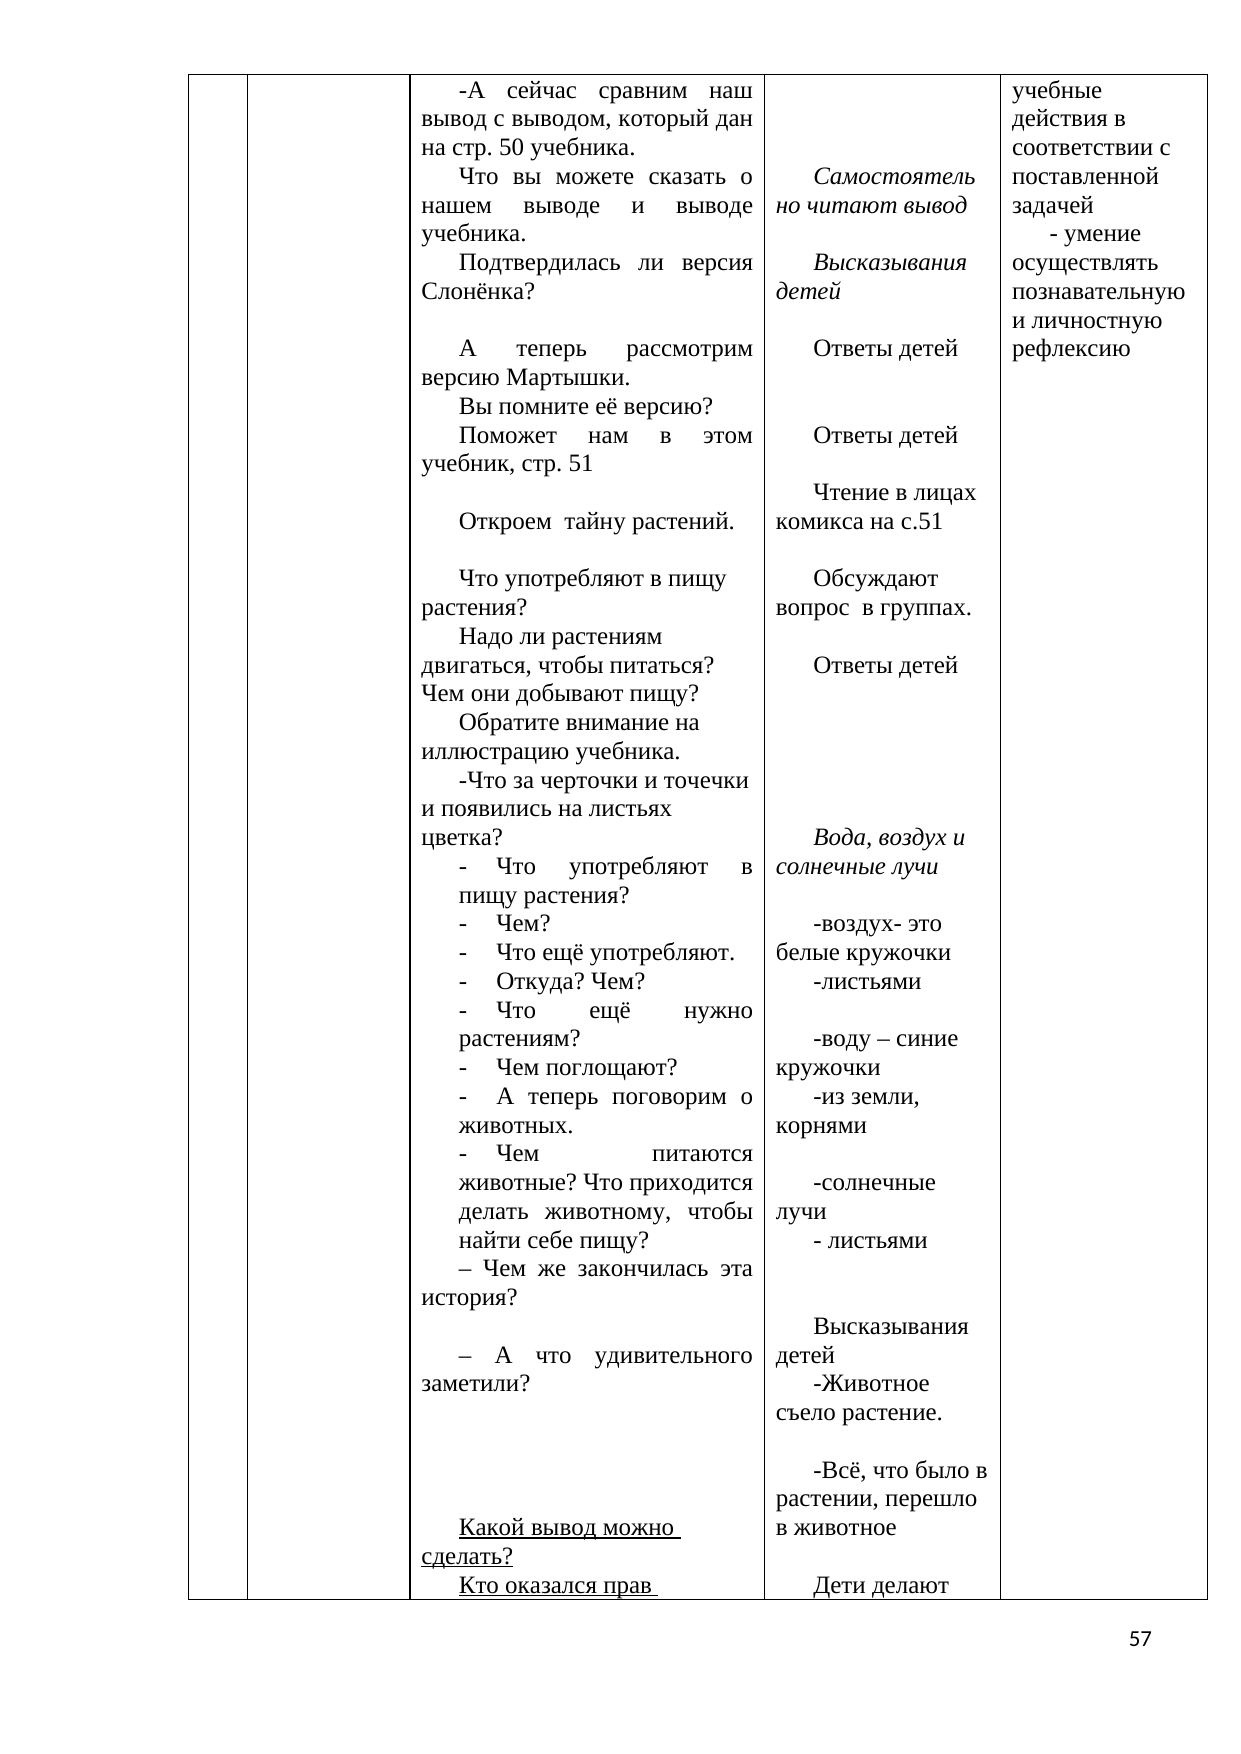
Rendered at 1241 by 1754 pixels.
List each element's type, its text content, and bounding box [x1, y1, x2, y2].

table_cell -А сейчас сравним наш вывод с выводом, который дан на стр. 50 учебника. Что вы можете сказать о нашем выводе и выводе учебника. Подтвердилась ли версия Слонёнка? А теперь рассмотрим версию Мартышки. Вы помните её версию? Поможет нам в этом учебник, стр. 51 Откроем тайну растений. Что употребляют в пищу растения? Надо ли растениям двигаться, чтобы питаться? Чем они добывают пищу? Обратите внимание на иллюстрацию учебника. -Что за черточки и точечки и появились на листьях цветка? Что употребляют в пищу растения? Чем? Что ещё употребляют. Откуда? Чем? Что ещё нужно растениям? Чем поглощают? А теперь поговорим о животных. Чем питаются животные? Что приходится делать животному, чтобы найти себе пищу? – Чем же закончилась эта история? – А что удивительного заметили? Какой вывод можно сделать? Кто оказался прав [411, 75, 764, 1598]
table_cell учебные действия в соответствии с поставленной задачей - умение осуществлять познавательную и личностную рефлексию [1001, 75, 1207, 1598]
table_cell Самостоятельно читают вывод Высказывания детей Ответы детей Ответы детей Чтение в лицах комикса на с.51 Обсуждают вопрос в группах. Ответы детей Вода, воздух и солнечные лучи -воздух- это белые кружочки -листьями -воду – синие кружочки -из земли, корнями -солнечные лучи - листьями Высказывания детей -Животное съело растение. -Всё, что было в растении, перешло в животное Дети делают [765, 75, 1000, 1598]
table_cell [248, 75, 409, 1598]
table_cell [189, 75, 247, 1598]
